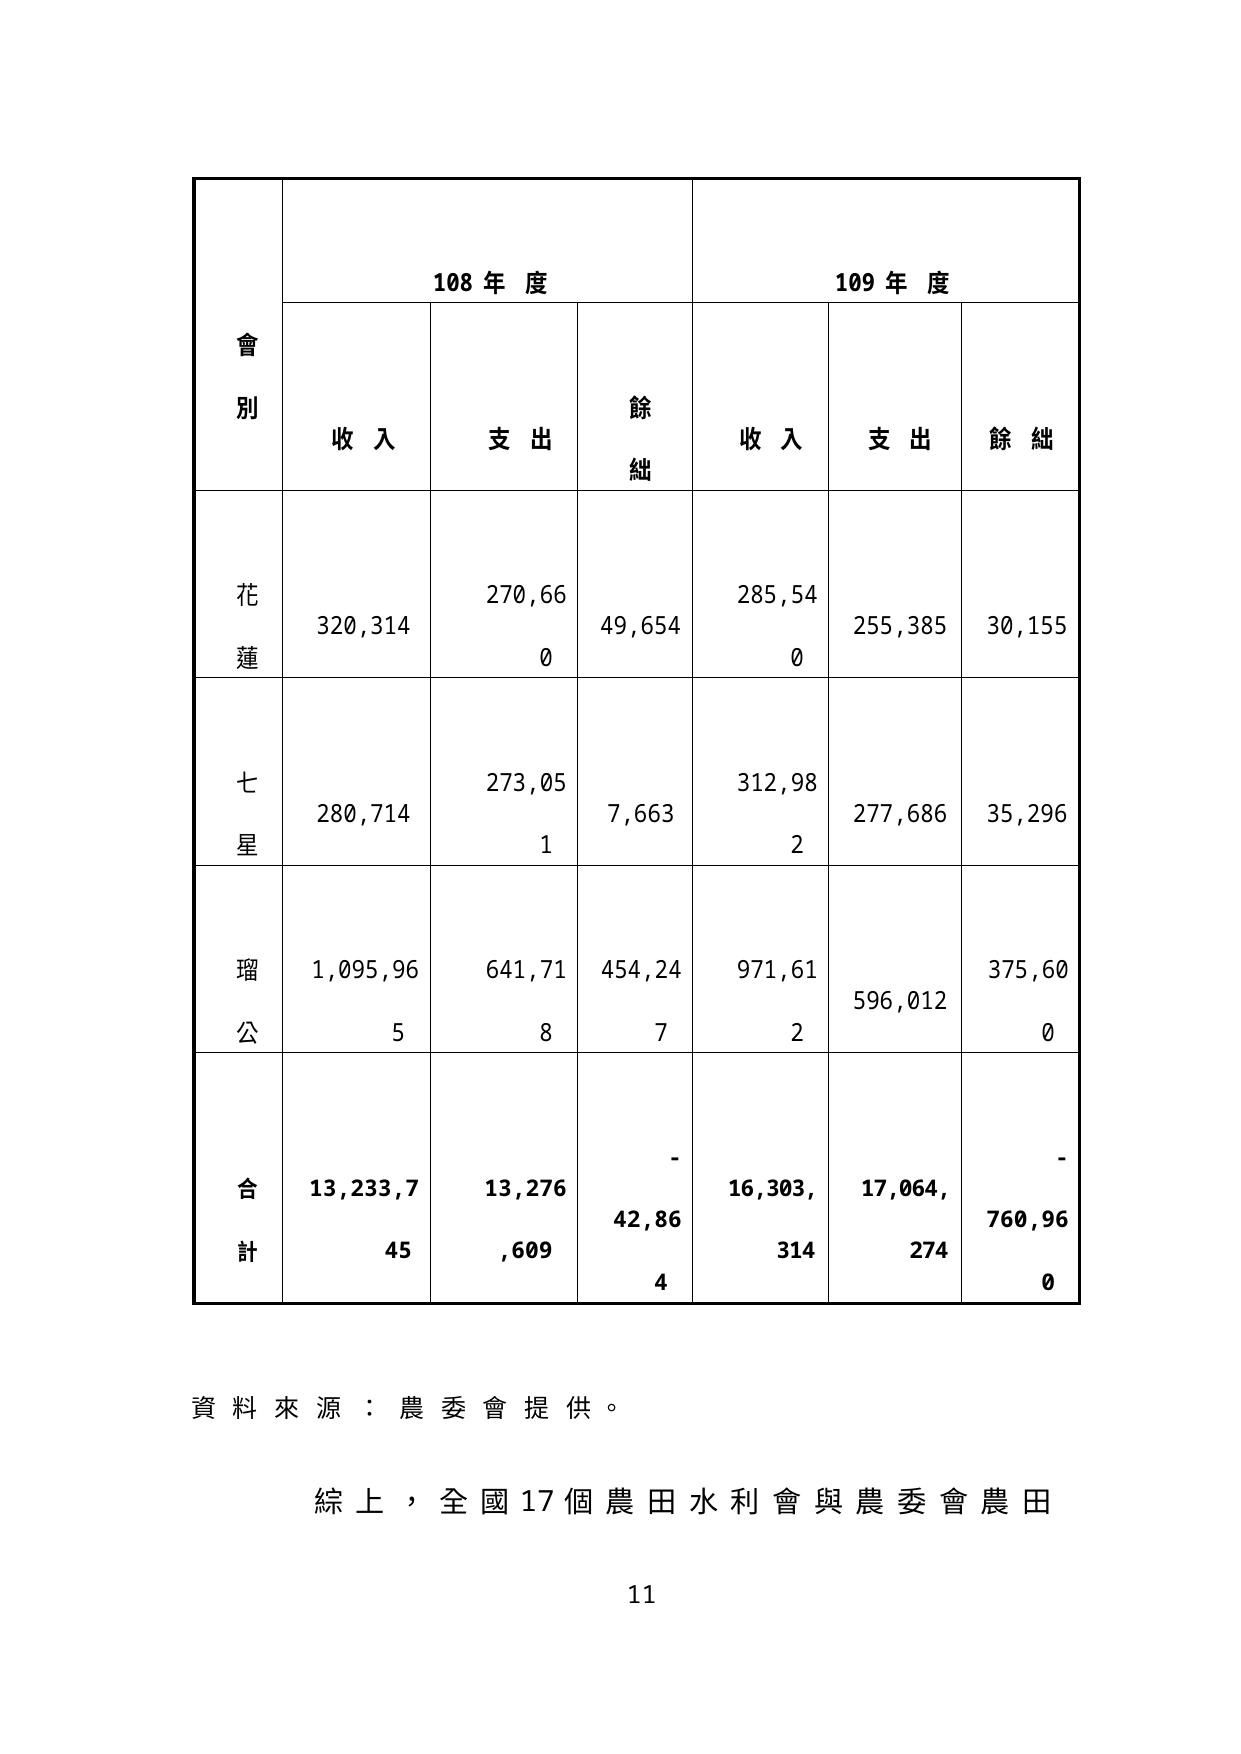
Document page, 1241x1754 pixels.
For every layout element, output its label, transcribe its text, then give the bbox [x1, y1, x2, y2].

table_cell 支出 [829, 303, 961, 490]
table_cell 375,600 [962, 866, 1078, 1052]
table_cell 270,660 [431, 491, 577, 677]
table_header 108年度 [283, 180, 692, 302]
table_cell 280,714 [283, 678, 430, 865]
table_cell 641,718 [431, 866, 577, 1052]
table_cell 瑠公 [196, 866, 282, 1052]
table_cell -760,960 [962, 1053, 1078, 1302]
table_cell 285,540 [693, 491, 828, 677]
table_cell 273,051 [431, 678, 577, 865]
table_cell 35,296 [962, 678, 1078, 865]
text 資料來源：農委會提供。 [183, 1365, 1058, 1427]
table_cell 454,247 [578, 866, 692, 1052]
table_cell 30,155 [962, 491, 1078, 677]
table_cell 13,233,745 [283, 1053, 430, 1302]
table_cell 49,654 [578, 491, 692, 677]
table_cell 支出 [431, 303, 577, 490]
table_cell 312,982 [693, 678, 828, 865]
table_cell 596,012 [829, 866, 961, 1052]
table_header 109年度 [693, 180, 1078, 302]
table_cell 收入 [693, 303, 828, 490]
table_cell 320,314 [283, 491, 430, 677]
table_cell 餘絀 [962, 303, 1078, 490]
table_cell 255,385 [829, 491, 961, 677]
table_cell 7,663 [578, 678, 692, 865]
table_cell 971,612 [693, 866, 828, 1052]
text 綜上，全國17個農田水利會與農委會農田 [242, 1427, 1058, 1552]
table_cell 1,095,965 [283, 866, 430, 1052]
table_cell 七星 [196, 678, 282, 865]
table_cell 合計 [196, 1053, 282, 1302]
table_cell 餘絀 [578, 303, 692, 490]
table_cell 收入 [283, 303, 430, 490]
table_cell 277,686 [829, 678, 961, 865]
table_cell -42,864 [578, 1053, 692, 1302]
table_cell 花蓮 [196, 491, 282, 677]
table_cell 16,303,314 [693, 1053, 828, 1302]
table_header 會別 [196, 180, 282, 490]
table_cell 13,276,609 [431, 1053, 577, 1302]
table_cell 17,064,274 [829, 1053, 961, 1302]
